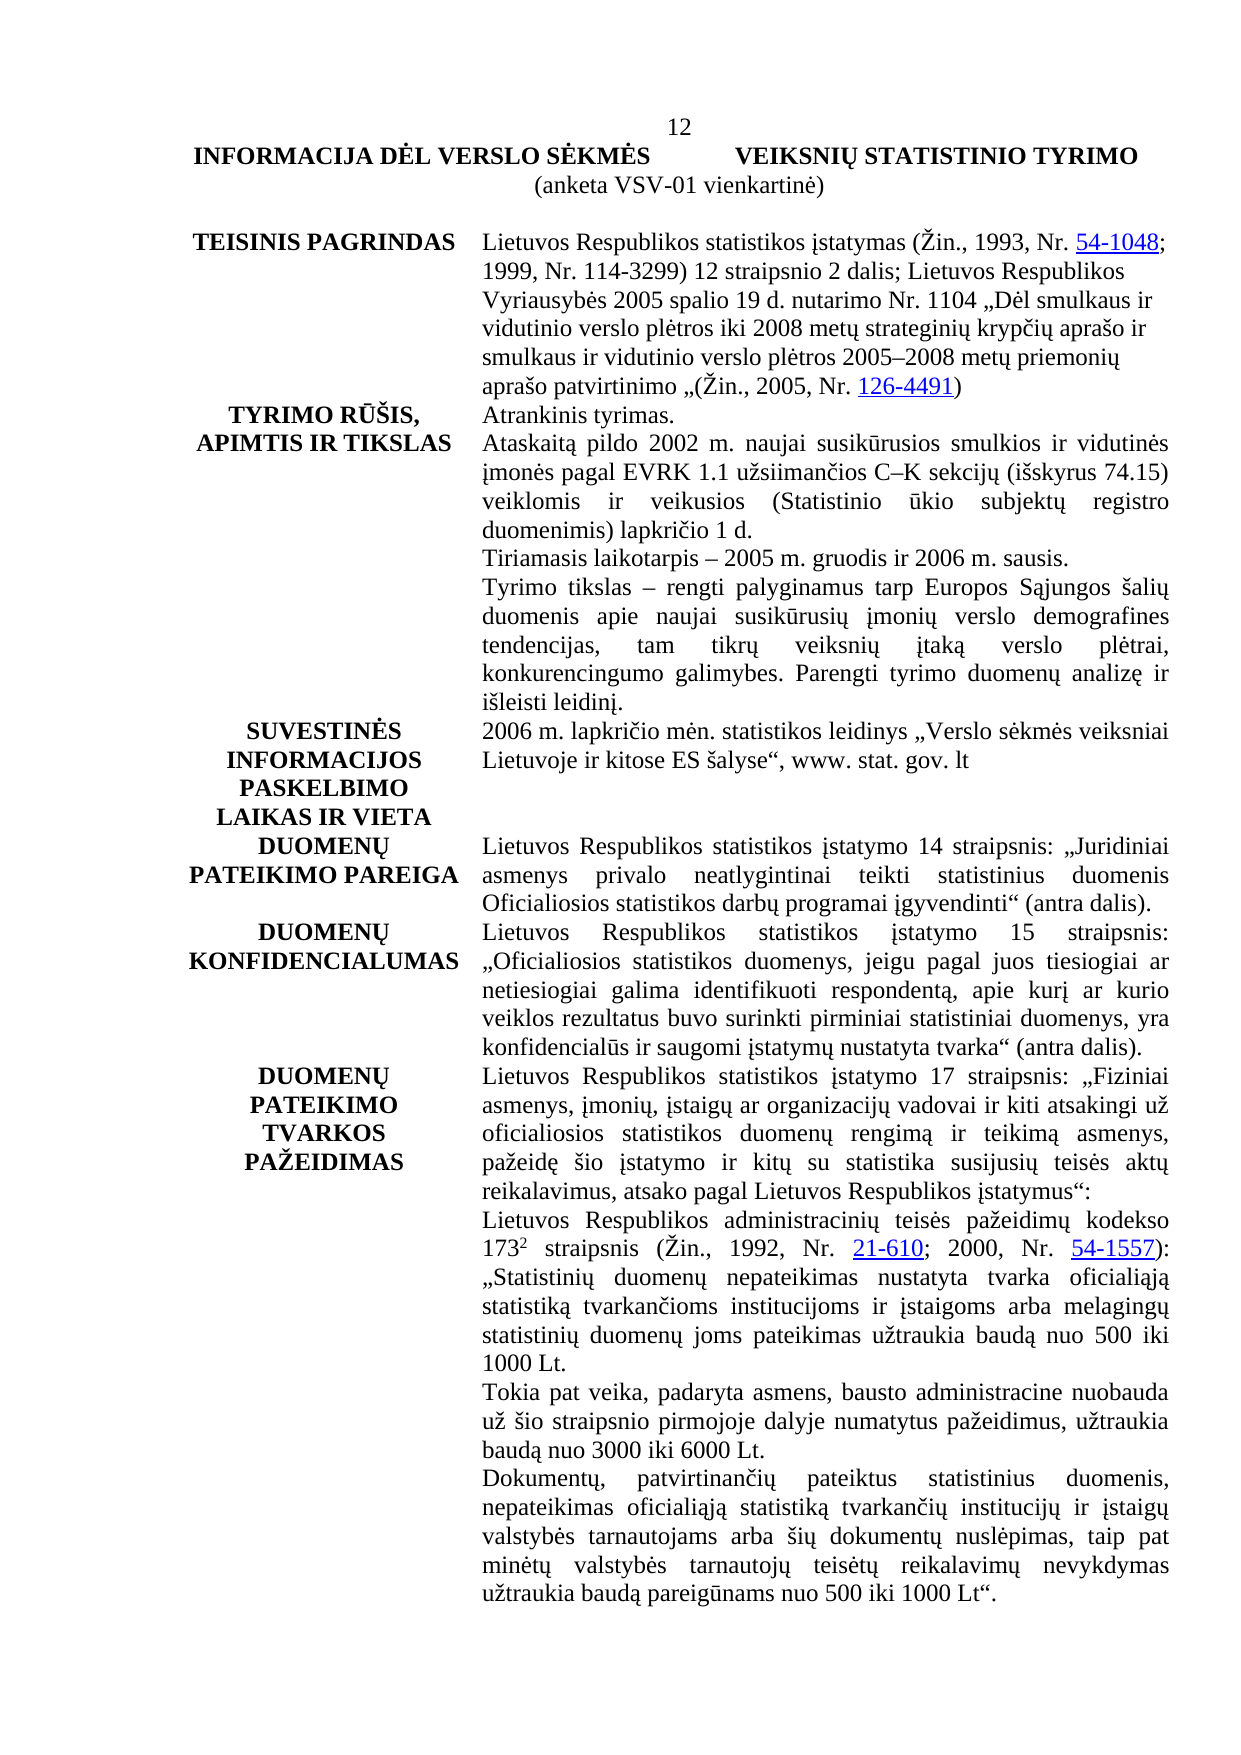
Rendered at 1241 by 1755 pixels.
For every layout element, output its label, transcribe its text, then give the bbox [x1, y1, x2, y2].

table_cell TYRIMO RŪŠIS, APIMTIS IR TIKSLAS [177, 400, 471, 716]
text INFORMACIJA DĖL VERSLO SĖKMĖS VEIKSNIų statistinio TYRIMO [177, 141, 1181, 170]
table_header TEISINIS PAGRINDAS [177, 227, 471, 400]
table_cell SUVESTINĖS informacijos PAskelbimo laikas ir vieta [177, 716, 471, 831]
table_cell DUOMENŲ PATEIKIMO TVARKOS PAŽEIDIMAS [177, 1061, 471, 1607]
text (anketa VSV-01 vienkartinė) [177, 170, 1181, 198]
table_cell Atrankinis tyrimas. Ataskaitą pildo 2002 m. naujai susikūrusios smulkios ir vidutinės įmonės pagal EVRK 1.1 užsiimančios C–K sekcijų (išskyrus 74.15) veiklomis ir veikusios (Statistinio ūkio subjektų registro duomenimis) lapkričio 1 d. Tiriamasis laikotarpis – 2005 m. gruodis ir 2006 m. sausis. Tyrimo tikslas – rengti palyginamus tarp Europos Sąjungos šalių duomenis apie naujai susikūrusių įmonių verslo demografines tendencijas, tam tikrų veiksnių įtaką verslo plėtrai, konkurencingumo galimybes. Parengti tyrimo duomenų analizę ir išleisti leidinį. [471, 400, 1181, 716]
table_cell DUOMENŲ KONFIDENCIALUMAS [177, 917, 471, 1061]
table_cell Lietuvos Respublikos statistikos įstatymo 14 straipsnis: „Juridiniai asmenys privalo neatlygintinai teikti statistinius duomenis Oficialiosios statistikos darbų programai įgyvendinti“ (antra dalis). [471, 831, 1181, 917]
table_cell DUOMENŲ PATEIKIMO PAREIGA [177, 831, 471, 917]
table_cell 2006 m. lapkričio mėn. statistikos leidinys „Verslo sėkmės veiksniai Lietuvoje ir kitose ES šalyse“, www. stat. gov. lt [471, 716, 1181, 831]
table_cell Lietuvos Respublikos statistikos įstatymo 15 straipsnis: „Oficialiosios statistikos duomenys, jeigu pagal juos tiesiogiai ar netiesiogiai galima identifikuoti respondentą, apie kurį ar kurio veiklos rezultatus buvo surinkti pirminiai statistiniai duomenys, yra konfidencialūs ir saugomi įstatymų nustatyta tvarka“ (antra dalis). [471, 917, 1181, 1061]
table_cell Lietuvos Respublikos statistikos įstatymo 17 straipsnis: „Fiziniai asmenys, įmonių, įstaigų ar organizacijų vadovai ir kiti atsakingi už oficialiosios statistikos duomenų rengimą ir teikimą asmenys, pažeidę šio įstatymo ir kitų su statistika susijusių teisės aktų reikalavimus, atsako pagal Lietuvos Respublikos įstatymus“: Lietuvos Respublikos administracinių teisės pažeidimų kodekso 1732 straipsnis (Žin., 1992, Nr. 21-610; 2000, Nr. 54-1557): „Statistinių duomenų nepateikimas nustatyta tvarka oficialiąją statistiką tvarkančioms institucijoms ir įstaigoms arba melagingų statistinių duomenų joms pateikimas užtraukia baudą nuo 500 iki 1000 Lt. Tokia pat veika, padaryta asmens, bausto administracine nuobauda už šio straipsnio pirmojoje dalyje numatytus pažeidimus, užtraukia baudą nuo 3000 iki 6000 Lt. Dokumentų, patvirtinančių pateiktus statistinius duomenis, nepateikimas oficialiąją statistiką tvarkančių institucijų ir įstaigų valstybės tarnautojams arba šių dokumentų nuslėpimas, taip pat minėtų valstybės tarnautojų teisėtų reikalavimų nevykdymas užtraukia baudą pareigūnams nuo 500 iki 1000 Lt“. [471, 1061, 1181, 1607]
table_header Lietuvos Respublikos statistikos įstatymas (Žin., 1993, Nr. 54-1048; 1999, Nr. 114-3299) 12 straipsnio 2 dalis; Lietuvos Respublikos Vyriausybės 2005 spalio 19 d. nutarimo Nr. 1104 „Dėl smulkaus ir vidutinio verslo plėtros iki 2008 metų strateginių krypčių aprašo ir smulkaus ir vidutinio verslo plėtros 2005–2008 metų priemonių aprašo patvirtinimo „(Žin., 2005, Nr. 126-4491) [471, 227, 1181, 400]
